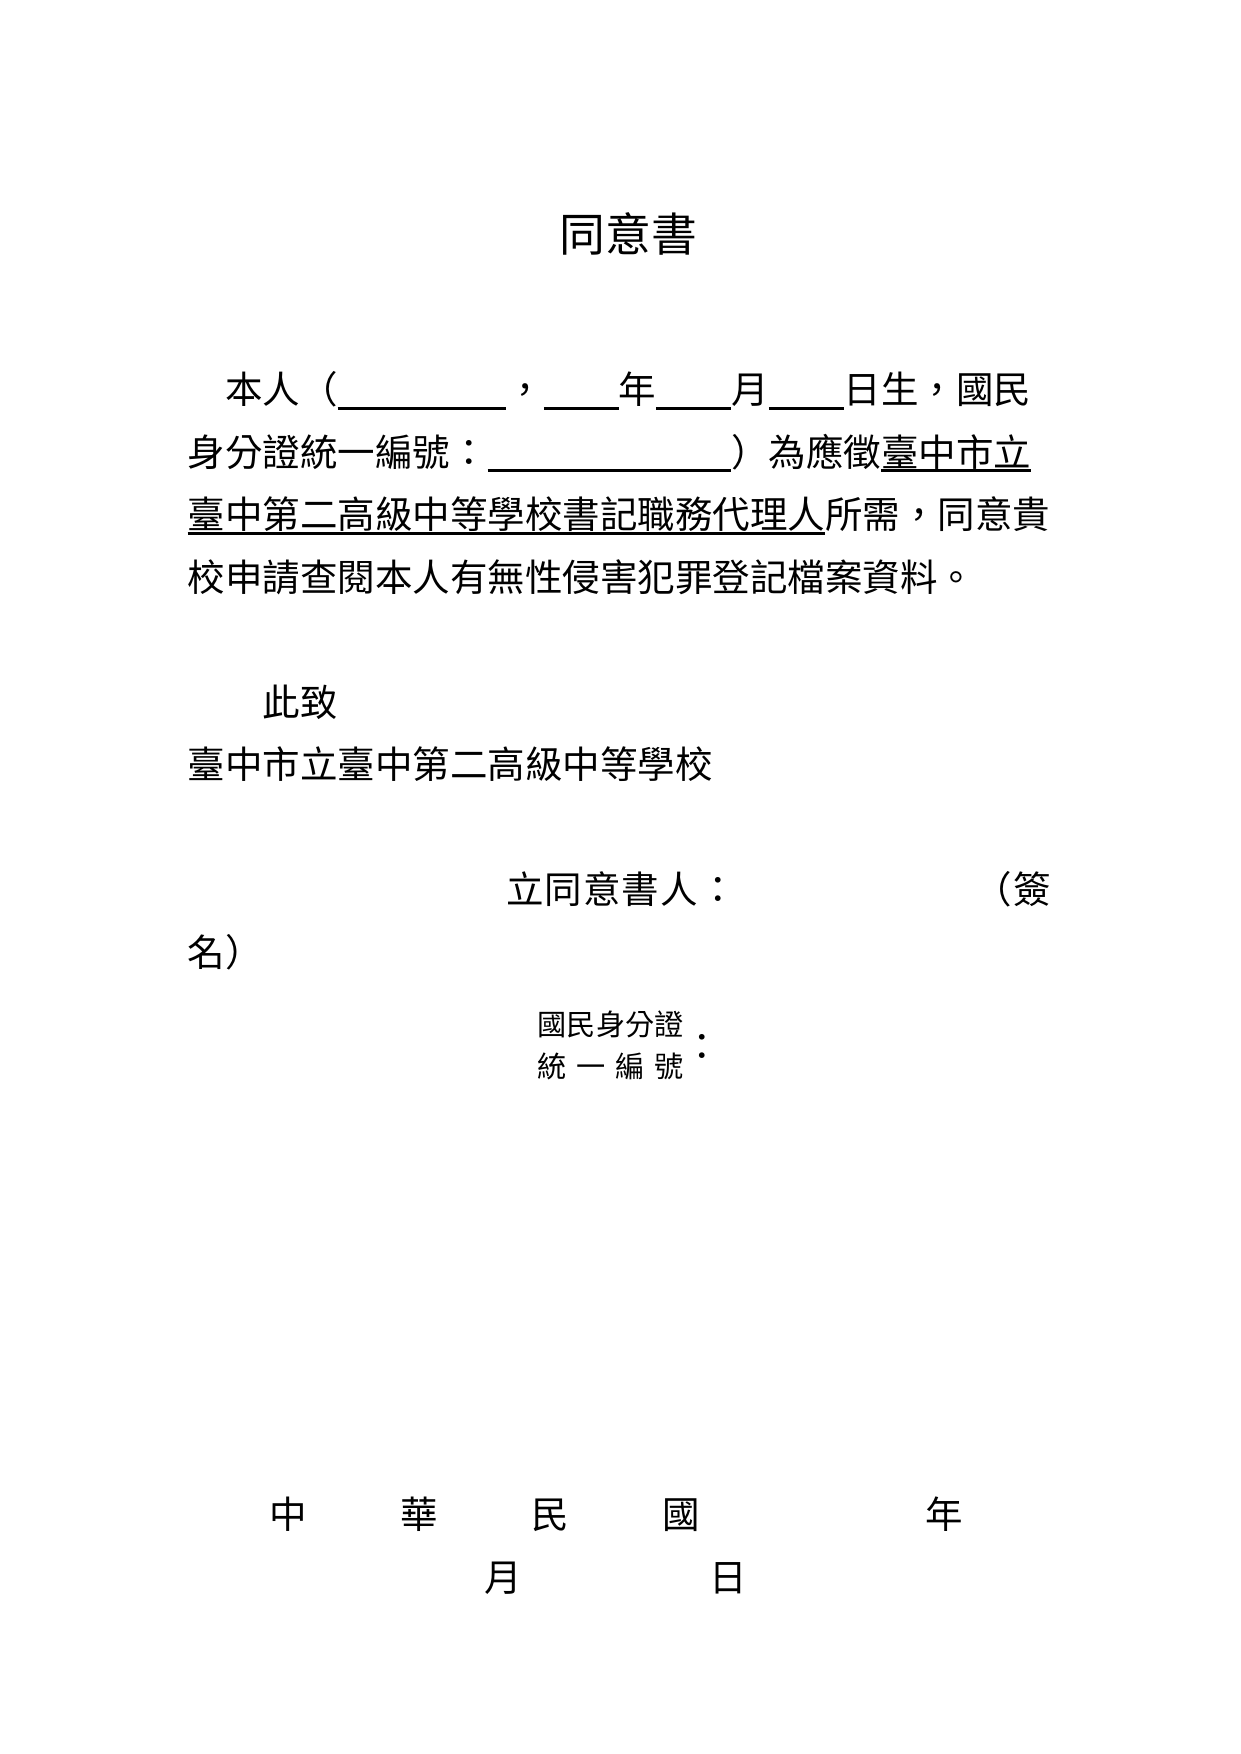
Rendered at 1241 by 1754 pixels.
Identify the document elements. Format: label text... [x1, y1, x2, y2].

text 國民身分證統一編號： [187, 971, 1053, 1096]
text 本人（ ， 年 月 日生，國民身分證統一編號： ）為應徵臺中市立臺中第二高級中等學校書記職務代理人所需，同意貴校申請查閱本人有無性侵害犯罪登記檔案資料。 [187, 346, 1053, 596]
text 中 華 民 國 年 月 日 [173, 1471, 1059, 1596]
text 臺中市立臺中第二高級中等學校 [187, 721, 1053, 783]
text 此致 [187, 658, 1053, 721]
text 立同意書人： （簽名） [187, 846, 1053, 971]
text 同意書 [187, 158, 1069, 283]
